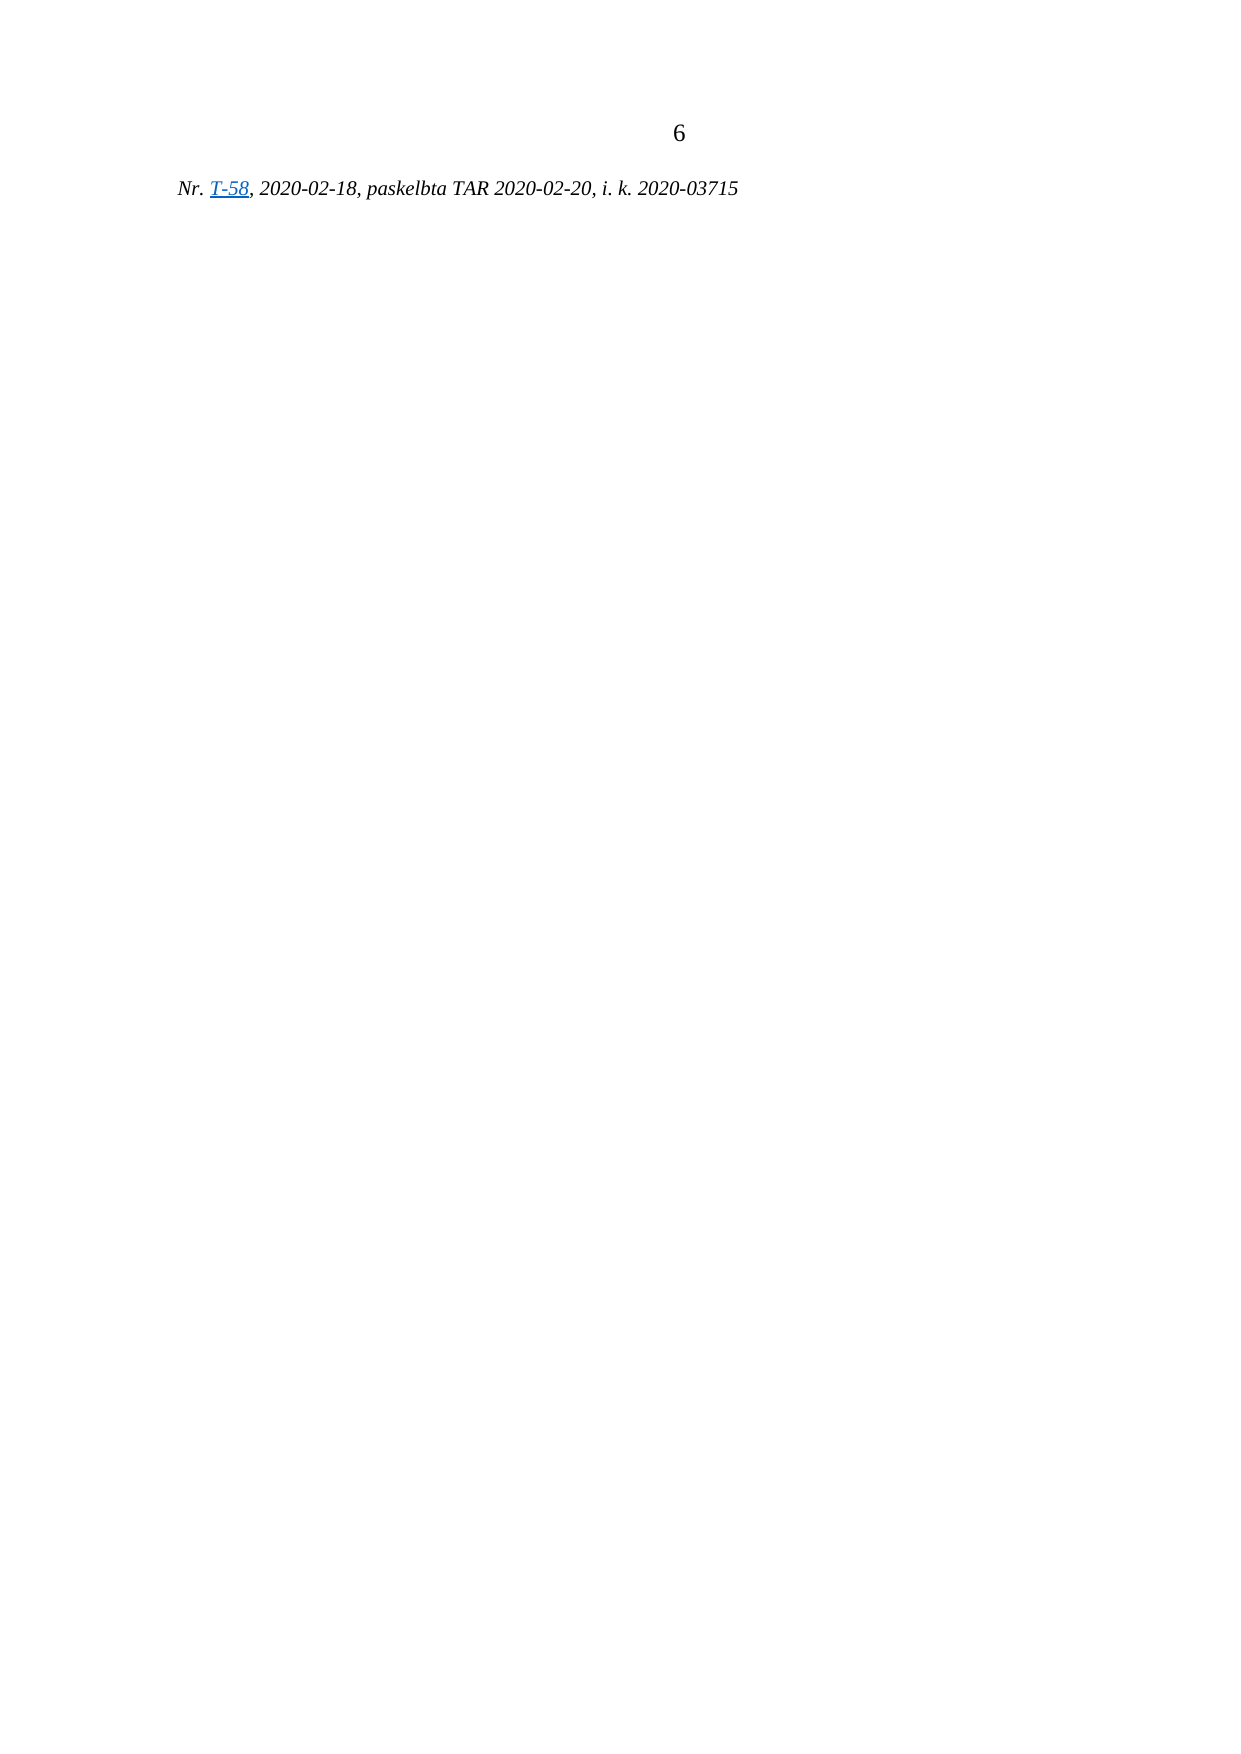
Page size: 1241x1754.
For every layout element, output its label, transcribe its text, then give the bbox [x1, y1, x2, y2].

text Nr. T-58, 2020-02-18, paskelbta TAR 2020-02-20, i. k. 2020-03715 [177, 176, 1181, 200]
